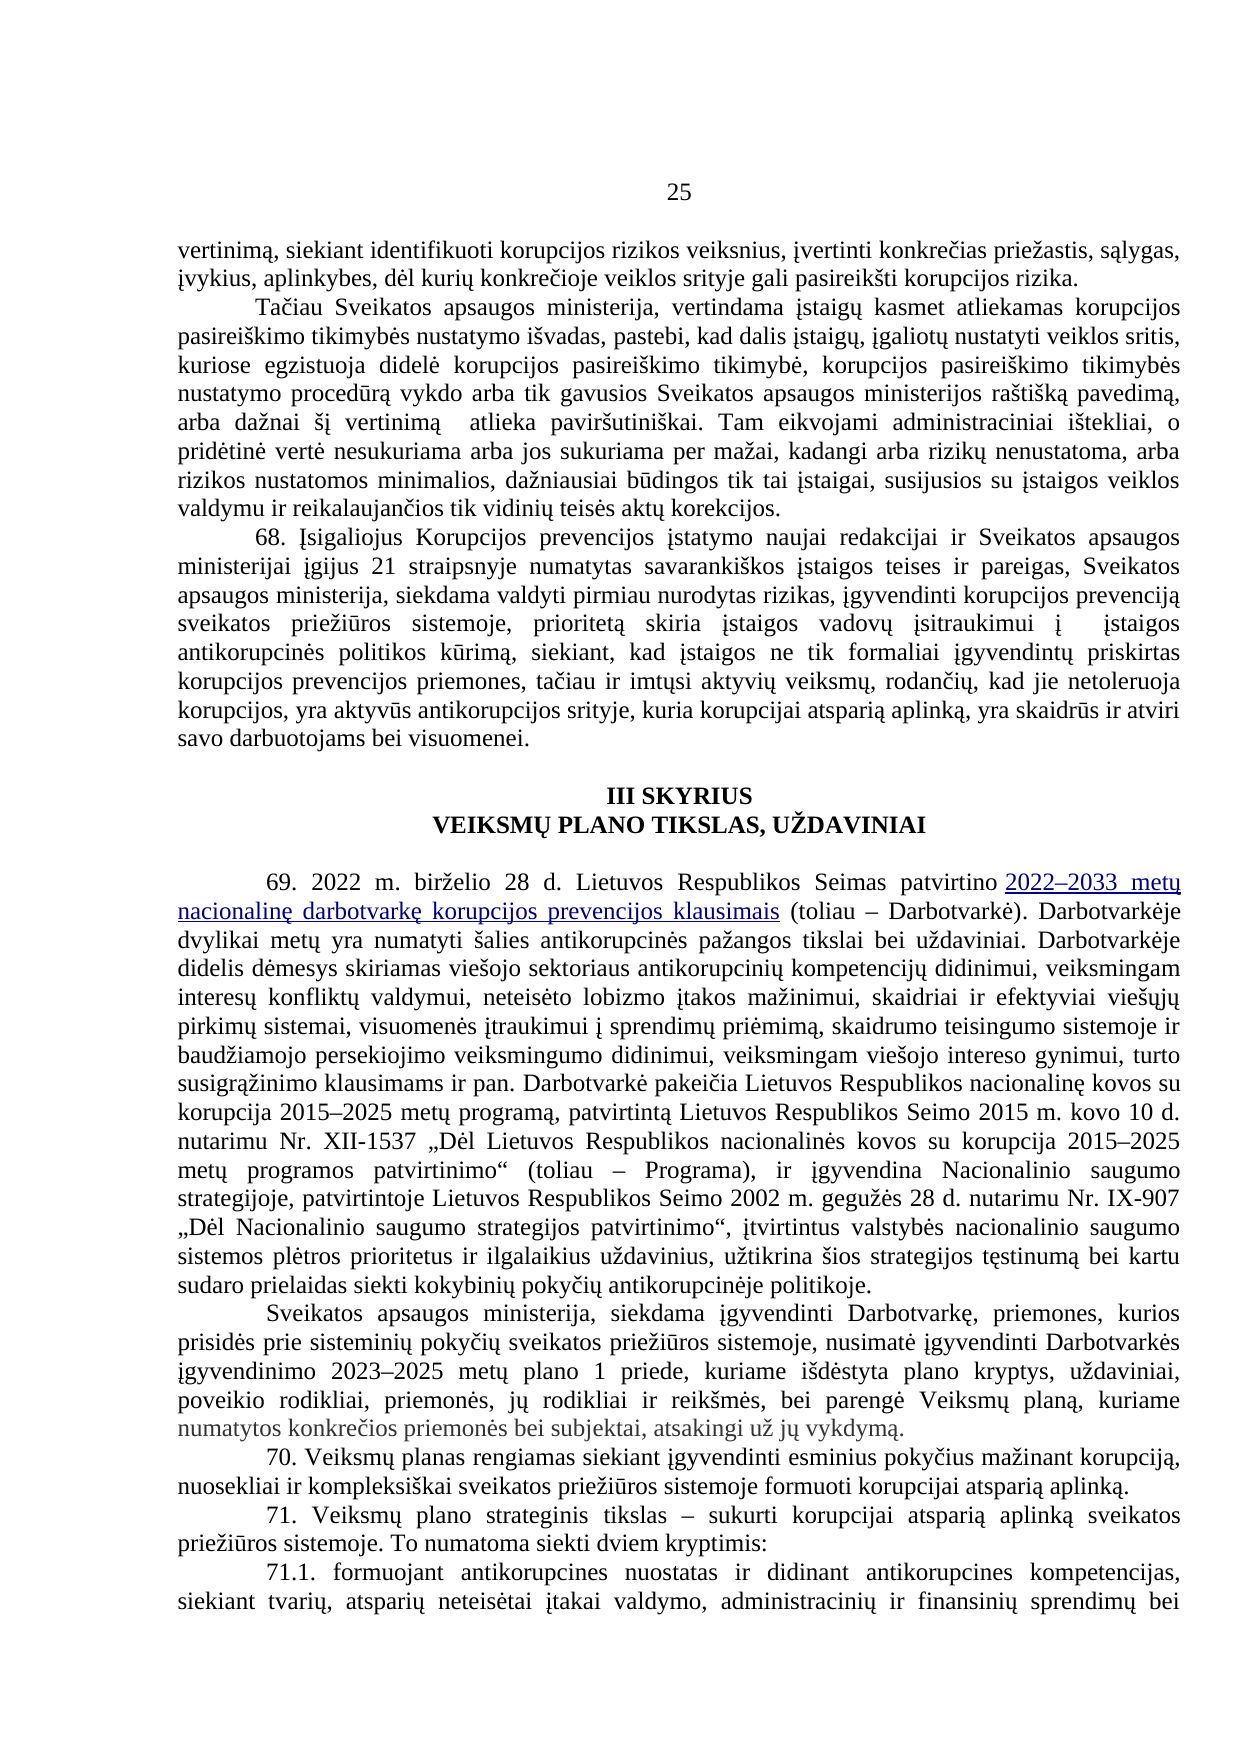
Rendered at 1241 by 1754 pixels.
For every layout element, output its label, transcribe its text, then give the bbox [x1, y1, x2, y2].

text vertinimą, siekiant identifikuoti korupcijos rizikos veiksnius, įvertinti konkrečias priežastis, sąlygas, įvykius, aplinkybes, dėl kurių konkrečioje veiklos srityje gali pasireikšti korupcijos rizika. [177, 235, 1181, 292]
text Tačiau Sveikatos apsaugos ministerija, vertindama įstaigų kasmet atliekamas korupcijos pasireiškimo tikimybės nustatymo išvadas, pastebi, kad dalis įstaigų, įgaliotų nustatyti veiklos sritis, kuriose egzistuoja didelė korupcijos pasireiškimo tikimybė, korupcijos pasireiškimo tikimybės nustatymo procedūrą vykdo arba tik gavusios Sveikatos apsaugos ministerijos raštišką pavedimą, arba dažnai šį vertinimą atlieka paviršutiniškai. Tam eikvojami administraciniai ištekliai, o pridėtinė vertė nesukuriama arba jos sukuriama per mažai, kadangi arba rizikų nenustatoma, arba rizikos nustatomos minimalios, dažniausiai būdingos tik tai įstaigai, susijusios su įstaigos veiklos valdymu ir reikalaujančios tik vidinių teisės aktų korekcijos. [177, 292, 1181, 522]
text 69. 2022 m. birželio 28 d. Lietuvos Respublikos Seimas patvirtino 2022–2033 metų nacionalinę darbotvarkę korupcijos prevencijos klausimais (toliau – Darbotvarkė). Darbotvarkėje dvylikai metų yra numatyti šalies antikorupcinės pažangos tikslai bei uždaviniai. Darbotvarkėje didelis dėmesys skiriamas viešojo sektoriaus antikorupcinių kompetencijų didinimui, veiksmingam interesų konfliktų valdymui, neteisėto lobizmo įtakos mažinimui, skaidriai ir efektyviai viešųjų pirkimų sistemai, visuomenės įtraukimui į sprendimų priėmimą, skaidrumo teisingumo sistemoje ir baudžiamojo persekiojimo veiksmingumo didinimui, veiksmingam viešojo intereso gynimui, turto susigrąžinimo klausimams ir pan. Darbotvarkė pakeičia Lietuvos Respublikos nacionalinę kovos su korupcija 2015–2025 metų programą, patvirtintą Lietuvos Respublikos Seimo 2015 m. kovo 10 d. nutarimu Nr. XII-1537 „Dėl Lietuvos Respublikos nacionalinės kovos su korupcija 2015–2025 metų programos patvirtinimo“ (toliau – Programa), ir įgyvendina Nacionalinio saugumo strategijoje, patvirtintoje Lietuvos Respublikos Seimo 2002 m. gegužės 28 d. nutarimu Nr. IX-907 „Dėl Nacionalinio saugumo strategijos patvirtinimo“, įtvirtintus valstybės nacionalinio saugumo sistemos plėtros prioritetus ir ilgalaikius uždavinius, užtikrina šios strategijos tęstinumą bei kartu sudaro prielaidas siekti kokybinių pokyčių antikorupcinėje politikoje. [177, 867, 1181, 1298]
text 71.1. formuojant antikorupcines nuostatas ir didinant antikorupcines kompetencijas, siekiant tvarių, atsparių neteisėtai įtakai valdymo, administracinių ir finansinių sprendimų bei [177, 1557, 1181, 1615]
text 70. Veiksmų planas rengiamas siekiant įgyvendinti esminius pokyčius mažinant korupciją, nuosekliai ir kompleksiškai sveikatos priežiūros sistemoje formuoti korupcijai atsparią aplinką. [177, 1442, 1181, 1500]
text 68. Įsigaliojus Korupcijos prevencijos įstatymo naujai redakcijai ir Sveikatos apsaugos ministerijai įgijus 21 straipsnyje numatytas savarankiškos įstaigos teises ir pareigas, Sveikatos apsaugos ministerija, siekdama valdyti pirmiau nurodytas rizikas, įgyvendinti korupcijos prevenciją sveikatos priežiūros sistemoje, prioritetą skiria įstaigos vadovų įsitraukimui į įstaigos antikorupcinės politikos kūrimą, siekiant, kad įstaigos ne tik formaliai įgyvendintų priskirtas korupcijos prevencijos priemones, tačiau ir imtųsi aktyvių veiksmų, rodančių, kad jie netoleruoja korupcijos, yra aktyvūs antikorupcijos srityje, kuria korupcijai atsparią aplinką, yra skaidrūs ir atviri savo darbuotojams bei visuomenei. [177, 522, 1181, 752]
text III SKYRIUS [177, 781, 1181, 810]
text Sveikatos apsaugos ministerija, siekdama įgyvendinti Darbotvarkę, priemones, kurios prisidės prie sisteminių pokyčių sveikatos priežiūros sistemoje, nusimatė įgyvendinti Darbotvarkės įgyvendinimo 2023–2025 metų plano 1 priede, kuriame išdėstyta plano kryptys, uždaviniai, poveikio rodikliai, priemonės, jų rodikliai ir reikšmės, bei parengė Veiksmų planą, kuriame numatytos konkrečios priemonės bei subjektai, atsakingi už jų vykdymą. [177, 1298, 1181, 1442]
text VEIKSMŲ PLANO TIKSLAS, UŽDAVINIAI [177, 810, 1181, 838]
text 71. Veiksmų plano strateginis tikslas – sukurti korupcijai atsparią aplinką sveikatos priežiūros sistemoje. To numatoma siekti dviem kryptimis: [177, 1500, 1181, 1557]
